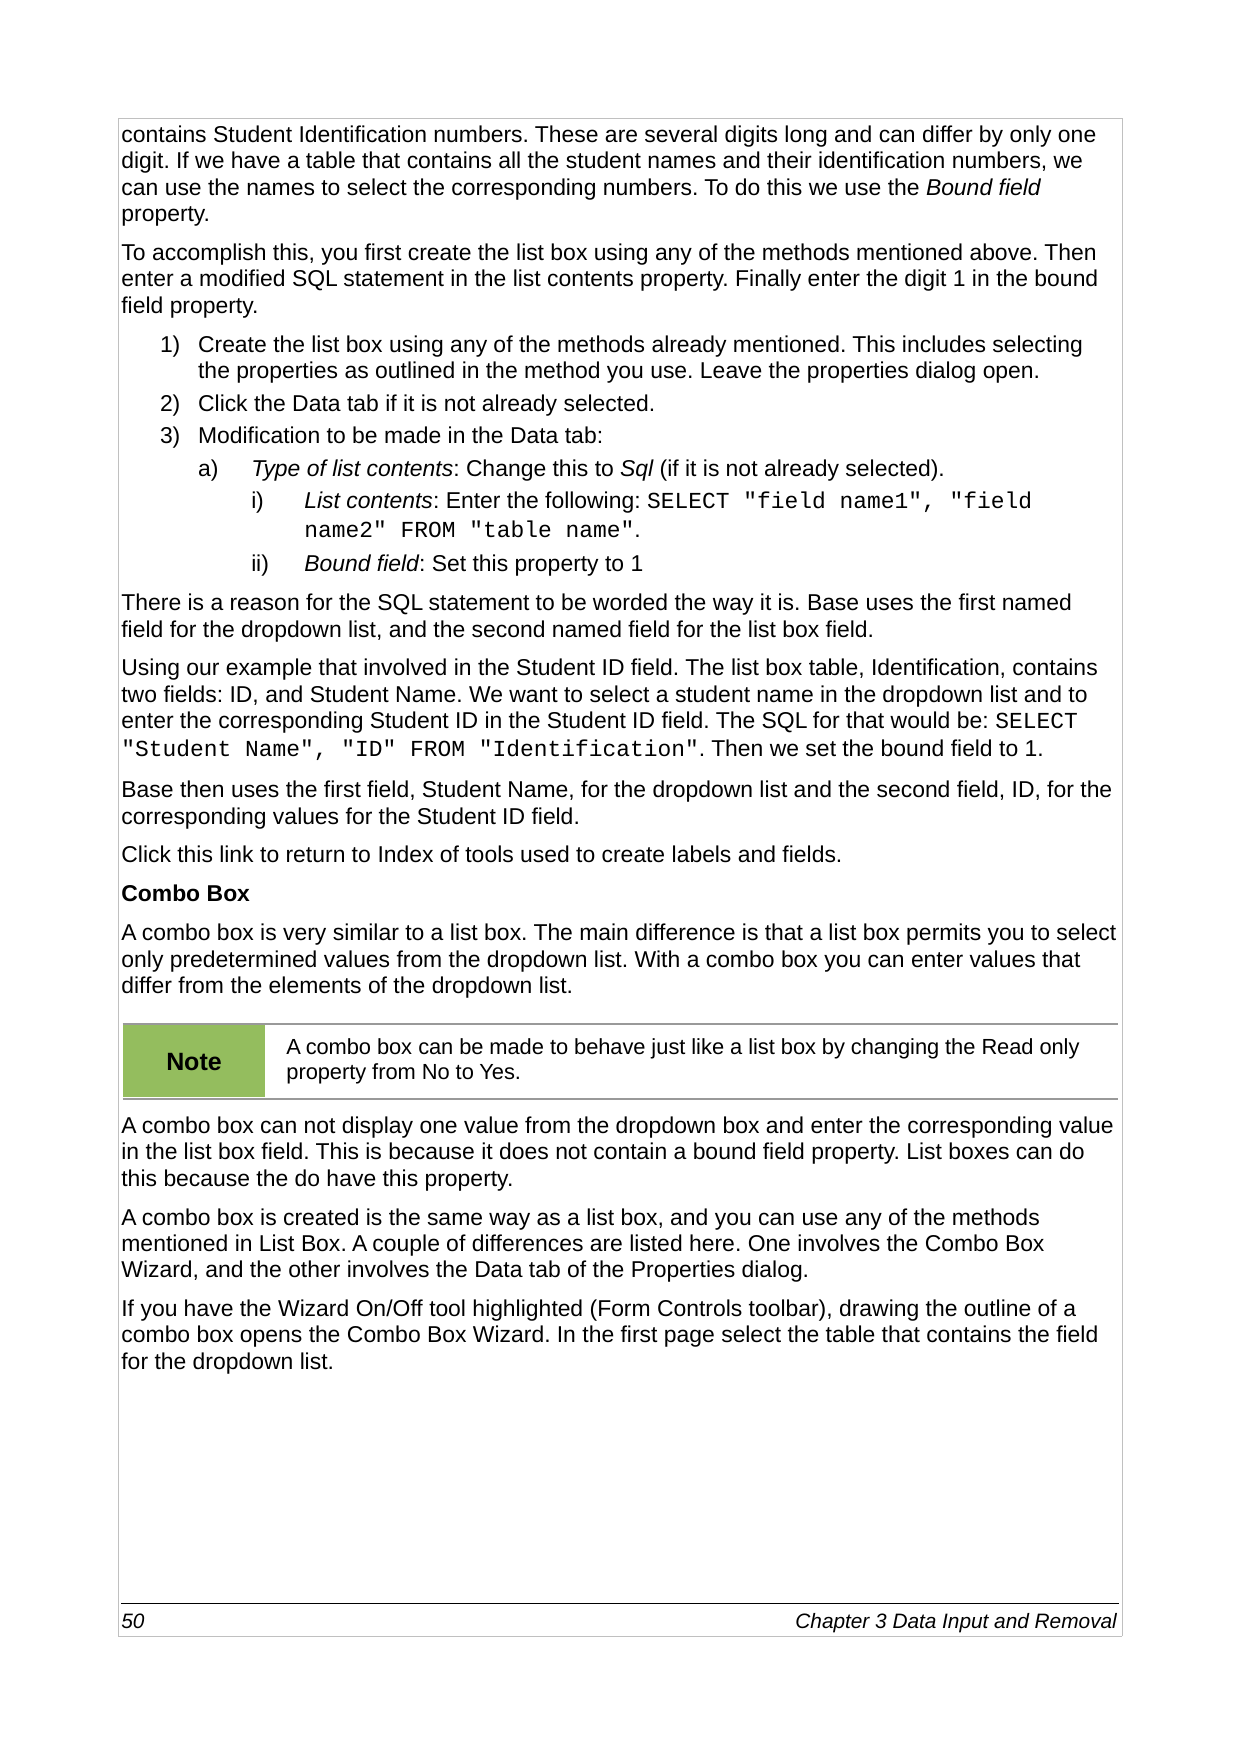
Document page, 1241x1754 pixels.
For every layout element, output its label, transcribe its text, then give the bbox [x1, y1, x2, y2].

list Click the Data tab if it is not already selected. [180, 389, 1119, 416]
text Using our example that involved in the Student ID field. The list box table, Identification, contains two fields: ID, and Student Name. We want to select a student name in the dropdown list and to enter the corresponding Student ID in the Student ID field. The SQL for that would be: SELECT "Student Name", "ID" FROM "Identification". Then we set the bound field to 1. [121, 654, 1119, 764]
text Combo Box [121, 880, 1119, 907]
text To accomplish this, you first create the list box using any of the methods mentioned above. Then enter a modified SQL statement in the list contents property. Finally enter the digit 1 in the bound field property. [121, 239, 1119, 318]
text Click this link to return to Index of tools used to create labels and fields. [121, 841, 1119, 868]
list List contents: Enter the following: SELECT "field name1", "field name2" FROM "table name". [251, 487, 1119, 544]
list Create the list box using any of the methods already mentioned. This includes selecting the properties as outlined in the method you use. Leave the properties dialog open. [180, 331, 1119, 383]
list Bound field: Set this property to 1 [251, 550, 1119, 577]
text contains Student Identification numbers. These are several digits long and can differ by only one digit. If we have a table that contains all the student names and their identification numbers, we can use the names to select the corresponding numbers. To do this we use the Bound field property. [121, 121, 1119, 227]
text If you have the Wizard On/Off tool highlighted (Form Controls toolbar), drawing the outline of a combo box opens the Combo Box Wizard. In the first page select the table that contains the field for the dropdown list. [121, 1295, 1119, 1374]
text Base then uses the first field, Student Name, for the dropdown list and the second field, ID, for the corresponding values for the Student ID field. [121, 776, 1119, 829]
list Modification to be made in the Data tab: [180, 422, 1119, 448]
text A combo box can not display one value from the dropdown box and enter the corresponding value in the list box field. This is because it does not contain a bound field property. List boxes can do this because the do have this property. [121, 1112, 1119, 1191]
table_header A combo box can be made to behave just like a list box by changing the Read only property from No to Yes. [265, 1025, 1118, 1097]
list Type of list contents: Change this to Sql (if it is not already selected). [198, 455, 1119, 481]
text A combo box is very similar to a list box. The main difference is that a list box permits you to select only predetermined values from the dropdown list. With a combo box you can enter values that differ from the elements of the dropdown list. [121, 919, 1119, 998]
text A combo box is created is the same way as a list box, and you can use any of the methods mentioned in List Box. A couple of differences are listed here. One involves the Combo Box Wizard, and the other involves the Data tab of the Properties dialog. [121, 1203, 1119, 1283]
table_header Note [123, 1025, 265, 1097]
text There is a reason for the SQL statement to be worded the way it is. Base uses the first named field for the dropdown list, and the second named field for the list box field. [121, 589, 1119, 642]
